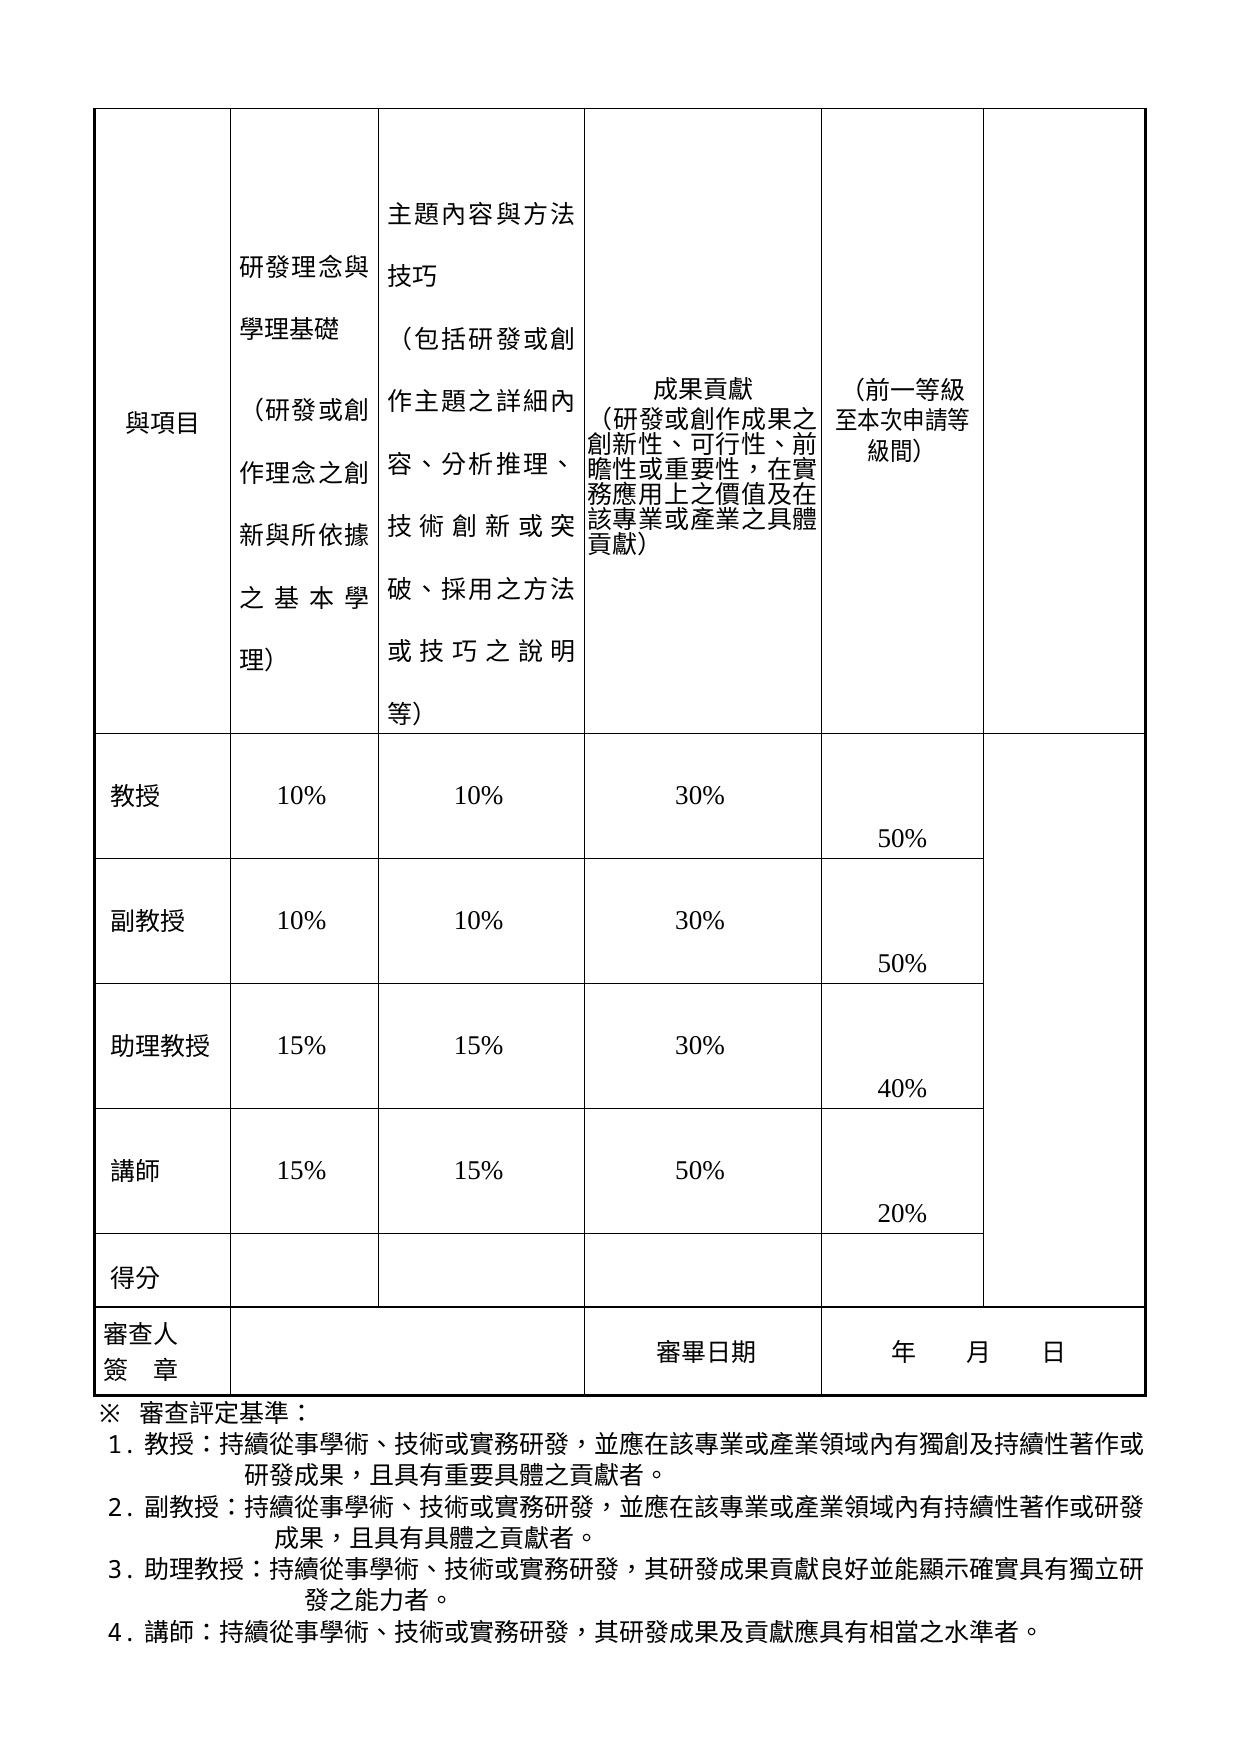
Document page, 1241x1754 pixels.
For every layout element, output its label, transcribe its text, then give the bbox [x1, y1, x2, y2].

table_cell 10% [231, 734, 378, 858]
table_cell 15% [231, 1109, 378, 1233]
table_cell 10% [231, 859, 378, 983]
table_cell 50% [822, 859, 983, 983]
table_cell [231, 1308, 584, 1394]
table_cell [984, 734, 1144, 1306]
text 發之能力者。 [94, 1585, 1218, 1616]
table_cell 年 月 日 [822, 1308, 1144, 1394]
text ※ 審查評定基準： [94, 1397, 1218, 1428]
table_cell [984, 109, 1144, 733]
table_cell 教授 [96, 734, 230, 858]
table_cell 40% [822, 984, 983, 1108]
table_cell 研發理念與學理基礎 （研發或創作理念之創新與所依據之基本學理） [231, 109, 378, 733]
table_cell [822, 1234, 983, 1306]
text 成果，且具有具體之貢獻者。 [94, 1522, 1218, 1553]
list 助理教授：持續從事學術、技術或實務研發，其研發成果貢獻良好並能顯示確實具有獨立研 [107, 1553, 1218, 1585]
list 副教授：持續從事學術、技術或實務研發，並應在該專業或產業領域內有持續性著作或研發 [107, 1491, 1218, 1522]
table_cell 15% [379, 984, 584, 1108]
table_cell 50% [585, 1109, 821, 1233]
table_cell 30% [585, 984, 821, 1108]
table_cell 15% [231, 984, 378, 1108]
list 講師：持續從事學術、技術或實務研發，其研發成果及貢獻應具有相當之水準者。 [107, 1616, 1218, 1647]
table_cell 成果貢獻 （研發或創作成果之創新性、可行性、前瞻性或重要性，在實務應用上之價值及在該專業或產業之具體貢獻） [585, 109, 821, 733]
table_cell 審查人 簽 章 [96, 1308, 230, 1394]
table_cell 50% [822, 734, 983, 858]
table_cell 20% [822, 1109, 983, 1233]
list 教授：持續從事學術、技術或實務研發，並應在該專業或產業領域內有獨創及持續性著作或 [107, 1428, 1218, 1460]
table_cell 助理教授 [96, 984, 230, 1108]
table_cell 副教授 [96, 859, 230, 983]
table_cell 10% [379, 734, 584, 858]
table_cell 主題內容與方法技巧 （包括研發或創作主題之詳細內容、分析推理、技術創新或突破、採用之方法或技巧之說明等） [379, 109, 584, 733]
table_cell 30% [585, 734, 821, 858]
table_cell 30% [585, 859, 821, 983]
text 研發成果，且具有重要具體之貢獻者。 [94, 1460, 1218, 1491]
table_cell 得分 [96, 1234, 230, 1306]
table_cell （前一等級至本次申請等級間） [822, 109, 983, 733]
table_cell [585, 1234, 821, 1306]
table_cell 講師 [96, 1109, 230, 1233]
table_cell [379, 1234, 584, 1306]
table_cell 10% [379, 859, 584, 983]
table_cell 審畢日期 [585, 1308, 821, 1394]
table_cell [231, 1234, 378, 1306]
table_cell 15% [379, 1109, 584, 1233]
table_cell 與項目 [96, 109, 230, 733]
